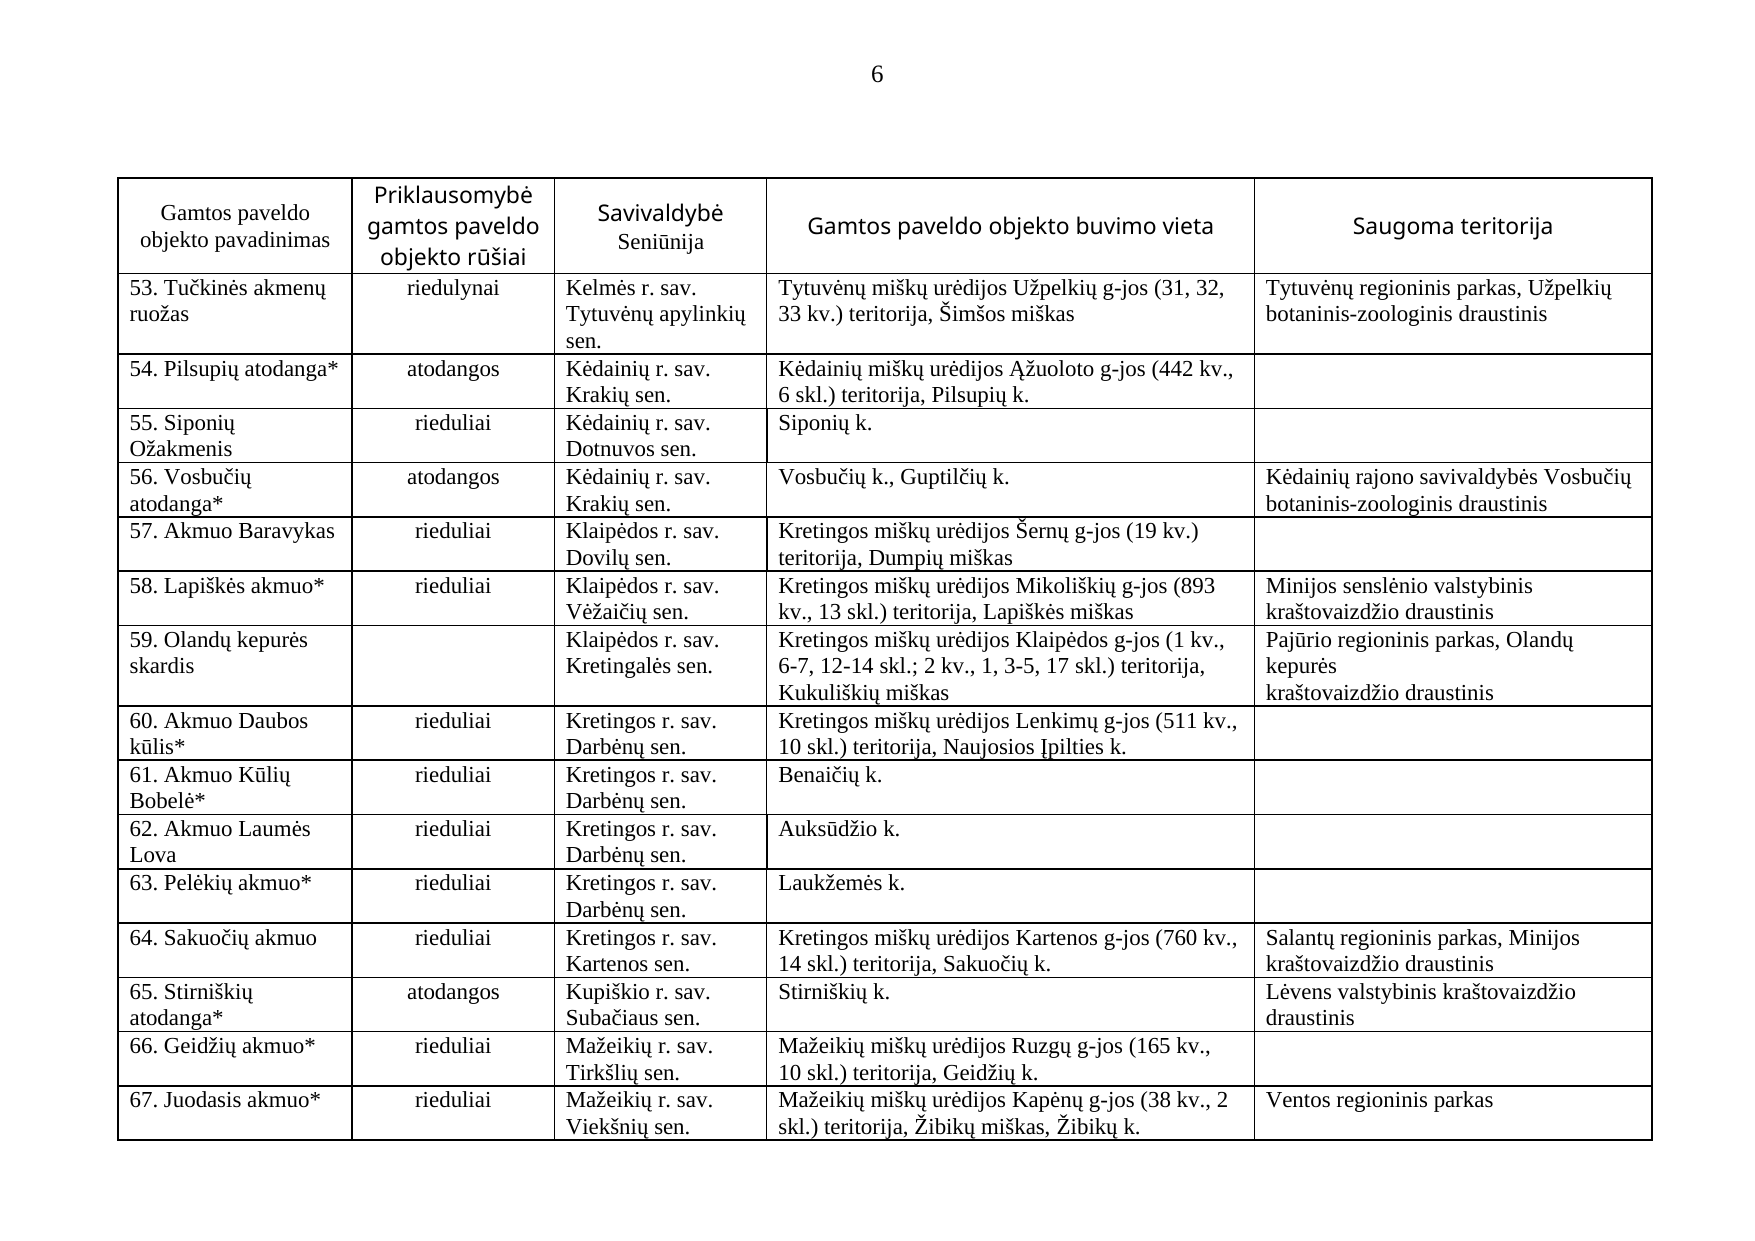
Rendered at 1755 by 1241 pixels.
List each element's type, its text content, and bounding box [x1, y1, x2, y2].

table_cell rieduliai [353, 870, 554, 922]
table_cell [1255, 355, 1651, 407]
table_cell rieduliai [353, 924, 554, 976]
table_cell [1255, 761, 1651, 814]
table_cell Mažeikių r. sav. Viekšnių sen. [555, 1087, 766, 1139]
table_cell Kretingos miškų urėdijos Mikoliškių g-jos (893 kv., 13 skl.) teritorija, Lapiškės miškas [767, 572, 1254, 624]
table_header Gamtos paveldo objekto pavadinimas [119, 179, 351, 272]
table_cell Lėvens valstybinis kraštovaizdžio draustinis [1255, 978, 1651, 1031]
table_cell Benaičių k. [767, 761, 1254, 814]
table_cell rieduliai [353, 1087, 554, 1139]
table_cell 59. Olandų kepurės skardis [119, 626, 351, 705]
table_header Saugoma teritorija [1255, 179, 1651, 272]
table_cell rieduliai [353, 761, 554, 814]
table_cell rieduliai [353, 707, 554, 759]
table_cell Ventos regioninis parkas [1255, 1087, 1651, 1139]
table_cell Pajūrio regioninis parkas, Olandų kepurės kraštovaizdžio draustinis [1255, 626, 1651, 705]
table_cell 55. Siponių Ožakmenis [119, 409, 351, 462]
table_cell Mažeikių r. sav. Tirkšlių sen. [555, 1032, 766, 1085]
table_cell [1255, 409, 1651, 462]
table_cell Vosbučių k., Guptilčių k. [767, 463, 1254, 516]
table_cell [1255, 1032, 1651, 1085]
table_cell 66. Geidžių akmuo* [119, 1032, 351, 1085]
table_cell Auksūdžio k. [768, 815, 1254, 868]
table_cell Mažeikių miškų urėdijos Kapėnų g-jos (38 kv., 2 skl.) teritorija, Žibikų miškas, Žibikų k. [767, 1087, 1254, 1139]
table_cell 62. Akmuo Laumės Lova [119, 815, 351, 868]
table_cell Kretingos r. sav. Darbėnų sen. [555, 707, 766, 759]
table_cell Tytuvėnų regioninis parkas, Užpelkių botaninis-zoologinis draustinis [1255, 274, 1651, 353]
table_cell [1255, 518, 1651, 570]
table_cell 54. Pilsupių atodanga* [119, 355, 351, 407]
table_cell 57. Akmuo Baravykas [119, 518, 351, 570]
table_cell 58. Lapiškės akmuo* [119, 572, 351, 624]
table_cell rieduliai [353, 815, 554, 868]
table_cell 61. Akmuo Kūlių Bobelė* [119, 761, 351, 814]
table_cell Kretingos r. sav. Darbėnų sen. [555, 870, 766, 922]
table_cell 63. Pelėkių akmuo* [119, 870, 351, 922]
table_cell 53. Tučkinės akmenų ruožas [119, 274, 351, 353]
table_cell Kėdainių r. sav. Krakių sen. [555, 463, 766, 516]
table_cell Tytuvėnų miškų urėdijos Užpelkių g-jos (31, 32, 33 kv.) teritorija, Šimšos miškas [767, 274, 1254, 353]
table_cell Klaipėdos r. sav. Vėžaičių sen. [555, 572, 766, 624]
table_cell [1255, 815, 1651, 868]
table_cell Minijos senslėnio valstybinis kraštovaizdžio draustinis [1255, 572, 1651, 624]
table_cell Kėdainių r. sav. Krakių sen. [555, 355, 766, 407]
table_cell 56. Vosbučių atodanga* [119, 463, 351, 516]
table_cell rieduliai [353, 1032, 554, 1085]
table_header Savivaldybė Seniūnija [555, 179, 766, 272]
table_cell Kretingos r. sav. Darbėnų sen. [555, 761, 766, 814]
table_cell riedulynai [353, 274, 554, 353]
table_cell Kretingos r. sav. Darbėnų sen. [555, 815, 766, 868]
table_cell rieduliai [353, 572, 554, 624]
table_cell Klaipėdos r. sav. Kretingalės sen. [555, 626, 766, 705]
table_cell Kretingos r. sav. Kartenos sen. [555, 924, 766, 976]
table_cell Kėdainių rajono savivaldybės Vosbučių botaninis-zoologinis draustinis [1255, 463, 1651, 516]
table_cell Kelmės r. sav. Tytuvėnų apylinkių sen. [555, 274, 766, 353]
table_cell Kretingos miškų urėdijos Lenkimų g-jos (511 kv., 10 skl.) teritorija, Naujosios Įpilties k. [767, 707, 1254, 759]
table_cell 65. Stirniškių atodanga* [119, 978, 351, 1031]
table_cell Kretingos miškų urėdijos Klaipėdos g-jos (1 kv., 6-7, 12-14 skl.; 2 kv., 1, 3-5, 17 skl.) teritorija, Kukuliškių miškas [767, 626, 1254, 705]
table_cell Klaipėdos r. sav. Dovilų sen. [555, 518, 766, 570]
table_cell 67. Juodasis akmuo* [119, 1087, 351, 1139]
table_cell atodangos [353, 355, 554, 407]
table_cell atodangos [353, 463, 554, 516]
table_cell 64. Sakuočių akmuo [119, 924, 351, 976]
table_cell 60. Akmuo Daubos kūlis* [119, 707, 351, 759]
table_header Priklausomybė gamtos paveldo objekto rūšiai [353, 179, 554, 272]
table_cell [353, 626, 554, 705]
table_header Gamtos paveldo objekto buvimo vieta [767, 179, 1254, 272]
table_cell Kupiškio r. sav. Subačiaus sen. [555, 978, 766, 1031]
table_cell Siponių k. [768, 409, 1254, 462]
table_cell Kėdainių r. sav. Dotnuvos sen. [555, 409, 766, 462]
table_cell Stirniškių k. [767, 978, 1254, 1031]
table_cell [1255, 870, 1651, 922]
table_cell Kretingos miškų urėdijos Kartenos g-jos (760 kv., 14 skl.) teritorija, Sakuočių k. [767, 924, 1254, 976]
table_cell Salantų regioninis parkas, Minijos kraštovaizdžio draustinis [1255, 924, 1651, 976]
table_cell rieduliai [353, 409, 554, 462]
table_cell [1255, 707, 1651, 759]
table_cell atodangos [353, 978, 554, 1031]
table_cell Kėdainių miškų urėdijos Ąžuoloto g-jos (442 kv., 6 skl.) teritorija, Pilsupių k. [767, 355, 1254, 407]
table_cell rieduliai [353, 518, 554, 570]
table_cell Kretingos miškų urėdijos Šernų g-jos (19 kv.) teritorija, Dumpių miškas [768, 518, 1254, 570]
table_cell Mažeikių miškų urėdijos Ruzgų g-jos (165 kv., 10 skl.) teritorija, Geidžių k. [767, 1032, 1254, 1085]
table_cell Laukžemės k. [767, 870, 1254, 922]
